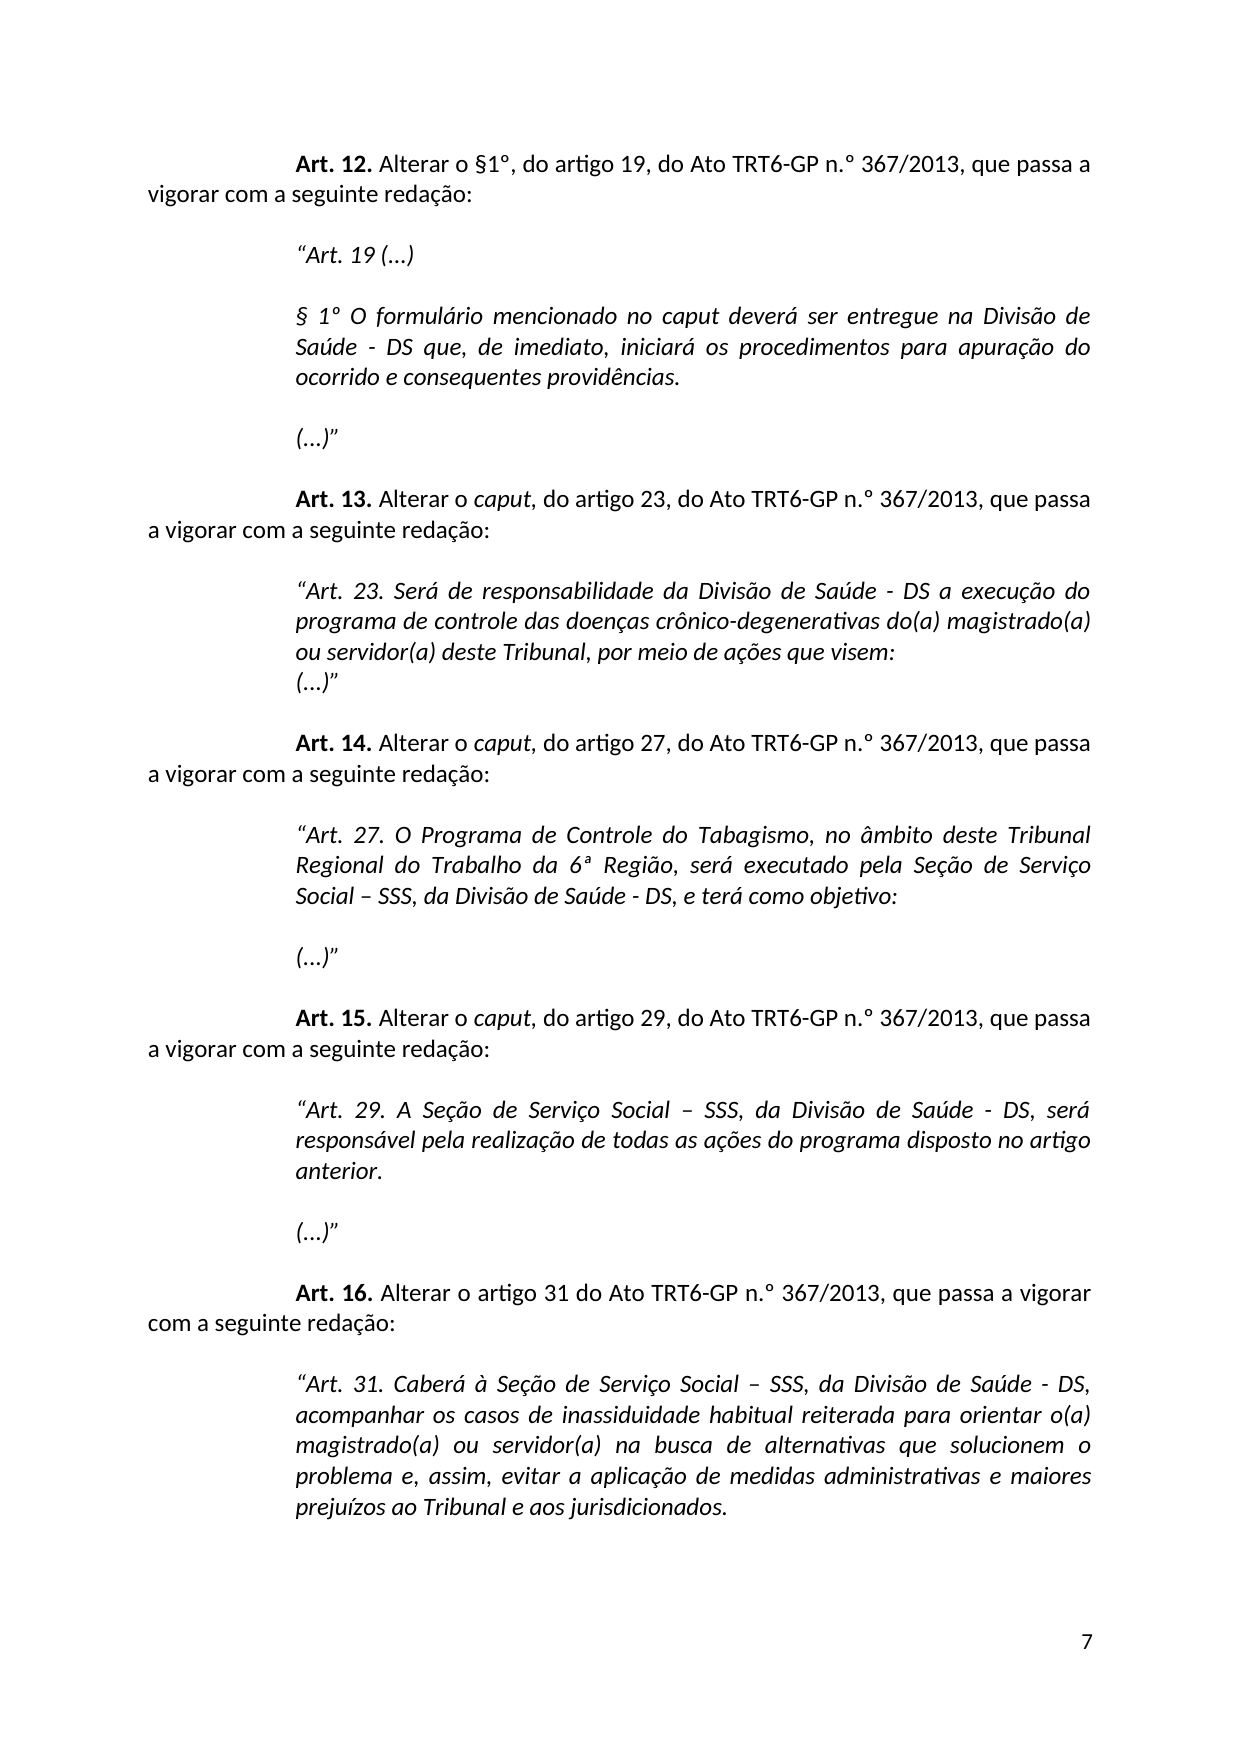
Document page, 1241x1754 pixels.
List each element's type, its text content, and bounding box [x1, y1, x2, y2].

text § 1º O formulário mencionado no caput deverá ser entregue na Divisão de Saúde - DS que, de imediato, iniciará os procedimentos para apuração do ocorrido e consequentes providências. [295, 300, 1092, 392]
text (...)” [295, 667, 1092, 697]
text (...)” [295, 1216, 1092, 1246]
text “Art. 23. Será de responsabilidade da Divisão de Saúde - DS a execução do programa de controle das doenças crônico-degenerativas do(a) magistrado(a) ou servidor(a) deste Tribunal, por meio de ações que visem: [295, 575, 1092, 667]
text (...)” [295, 422, 1092, 453]
text Art. 16. Alterar o artigo 31 do Ato TRT6-GP n.º 367/2013, que passa a vigorar com a seguinte redação: [148, 1277, 1092, 1338]
text “Art. 29. A Seção de Serviço Social – SSS, da Divisão de Saúde - DS, será responsável pela realização de todas as ações do programa disposto no artigo anterior. [295, 1094, 1092, 1185]
text Art. 14. Alterar o caput, do artigo 27, do Ato TRT6-GP n.º 367/2013, que passa a vigorar com a seguinte redação: [148, 728, 1092, 789]
text “Art. 27. O Programa de Controle do Tabagismo, no âmbito deste Tribunal Regional do Trabalho da 6ª Região, será executado pela Seção de Serviço Social – SSS, da Divisão de Saúde - DS, e terá como objetivo: [295, 819, 1092, 911]
text (...)” [148, 941, 1092, 972]
text “Art. 19 (...) [148, 239, 1092, 270]
text “Art. 31. Caberá à Seção de Serviço Social – SSS, da Divisão de Saúde - DS, acompanhar os casos de inassiduidade habitual reiterada para orientar o(a) magistrado(a) ou servidor(a) na busca de alternativas que solucionem o problema e, assim, evitar a aplicação de medidas administrativas e maiores prejuízos ao Tribunal e aos jurisdicionados. [295, 1368, 1092, 1521]
text Art. 15. Alterar o caput, do artigo 29, do Ato TRT6-GP n.º 367/2013, que passa a vigorar com a seguinte redação: [148, 1002, 1092, 1063]
text Art. 13. Alterar o caput, do artigo 23, do Ato TRT6-GP n.º 367/2013, que passa a vigorar com a seguinte redação: [148, 483, 1092, 544]
text Art. 12. Alterar o §1º, do artigo 19, do Ato TRT6-GP n.º 367/2013, que passa a vigorar com a seguinte redação: [148, 148, 1092, 209]
